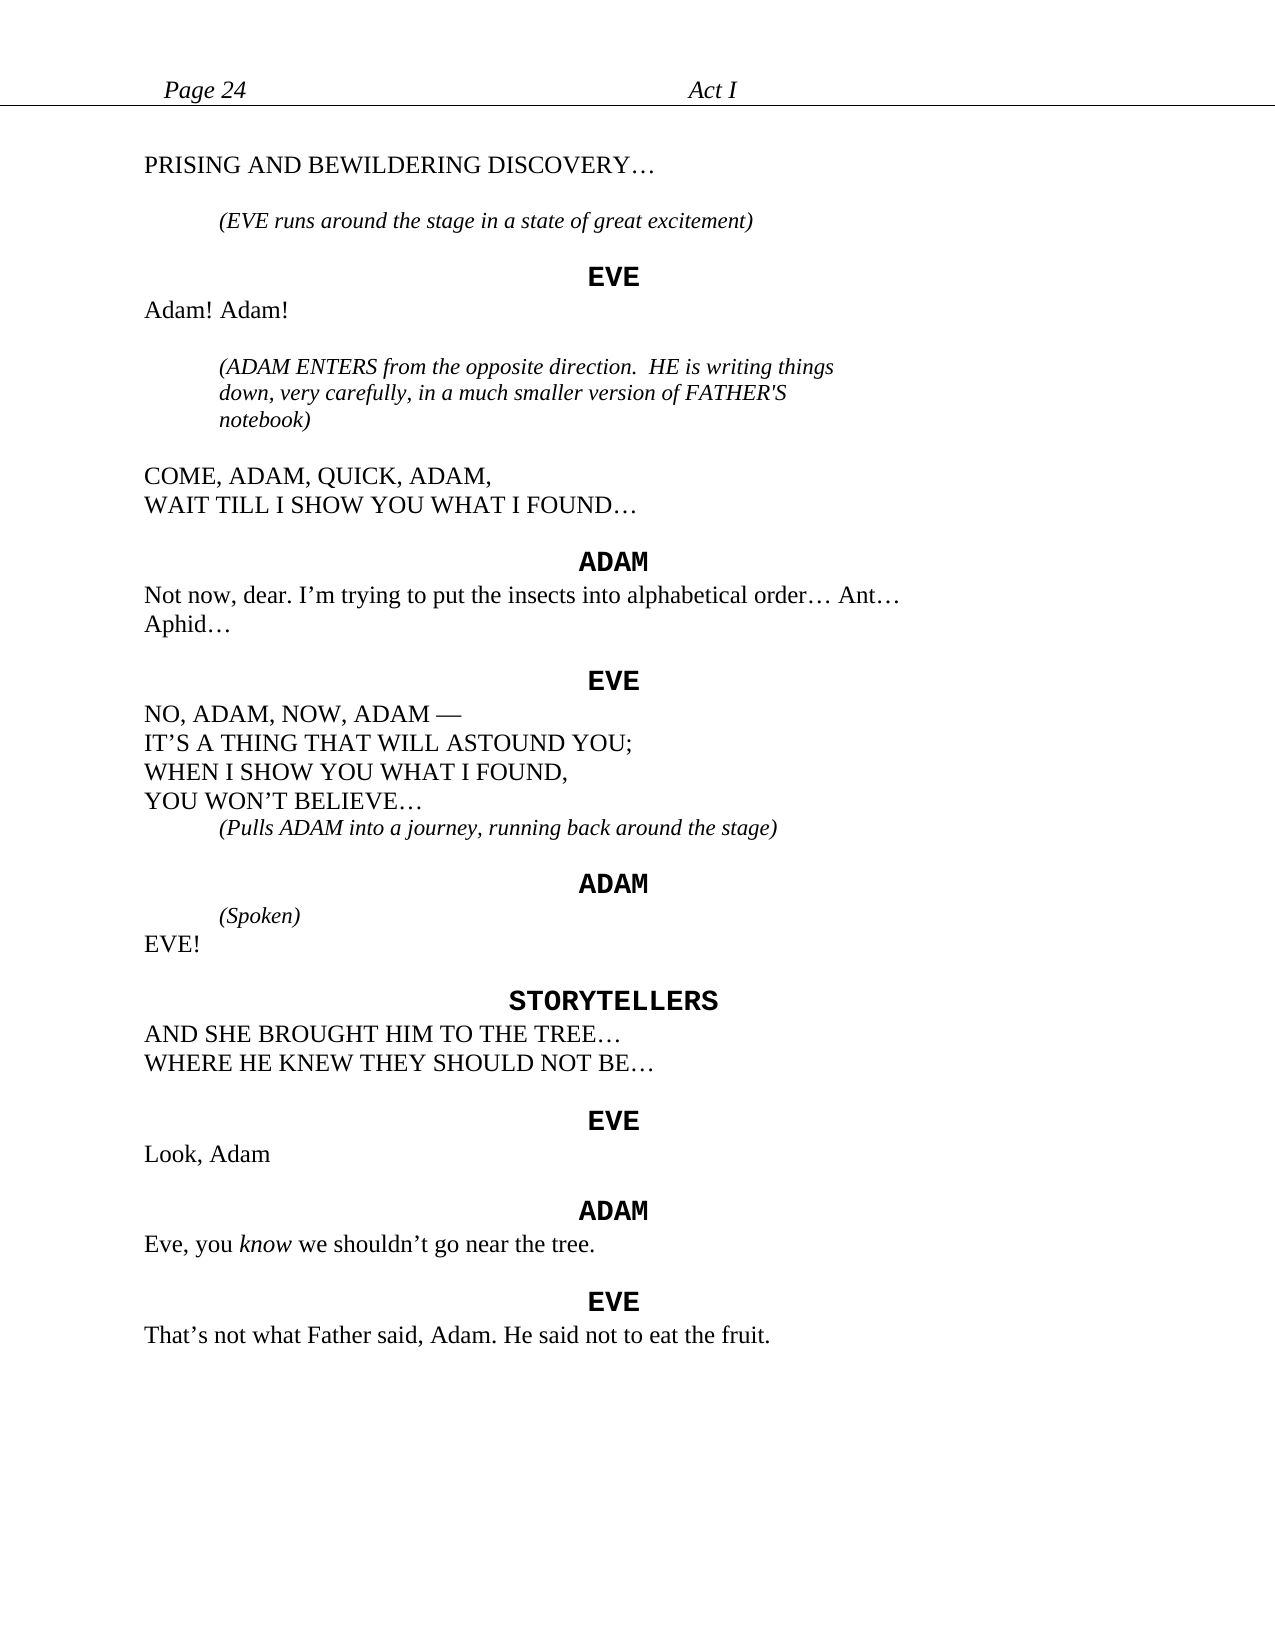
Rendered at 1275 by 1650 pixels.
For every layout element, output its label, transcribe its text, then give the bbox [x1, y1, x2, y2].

text AND SHE BROUGHT HIM TO THE TREE… [144, 1019, 1083, 1048]
text (EVE runs around the stage in a state of great excitement) [144, 207, 1083, 234]
text (Pulls ADAM into a journey, running back around the stage) [144, 814, 1083, 841]
subtitle STORYTELLERS [144, 986, 1083, 1019]
subtitle EVE [144, 1106, 1083, 1139]
text WAIT TILL I SHOW YOU WHAT I FOUND… [144, 490, 1083, 518]
text WHEN I SHOW YOU WHAT I FOUND, [144, 757, 1083, 786]
text NO, ADAM, NOW, ADAM — [144, 699, 1083, 728]
text (ADAM ENTERS from the opposite direction. HE is writing things [144, 353, 1083, 379]
text Adam! Adam! [144, 296, 1083, 324]
text COME, ADAM, QUICK, ADAM, [144, 461, 1083, 490]
text (Spoken) [144, 903, 1083, 929]
text YOU WON’T BELIEVE… [144, 786, 1083, 814]
text IT’S A THING THAT WILL ASTOUND YOU; [144, 728, 1083, 757]
text Look, Adam [144, 1139, 1083, 1167]
text down, very carefully, in a much smaller version of FATHER'S [144, 379, 1083, 406]
text Aphid… [144, 609, 1083, 638]
subtitle ADAM [144, 547, 1083, 580]
subtitle ADAM [144, 869, 1083, 903]
subtitle EVE [144, 263, 1083, 296]
subtitle EVE [144, 666, 1083, 699]
subtitle EVE [144, 1287, 1083, 1320]
text EVE! [144, 929, 1083, 958]
subtitle ADAM [144, 1196, 1083, 1229]
text That’s not what Father said, Adam. He said not to eat the fruit. [144, 1320, 1083, 1348]
text Not now, dear. I’m trying to put the insects into alphabetical order… Ant… [144, 580, 1083, 609]
text WHERE HE KNEW THEY SHOULD NOT BE… [144, 1048, 1083, 1077]
text notebook) [144, 406, 1083, 432]
text Eve, you know we shouldn’t go near the tree. [144, 1229, 1083, 1258]
text PRISING AND BEWILDERING DISCOVERY… [144, 150, 1083, 179]
